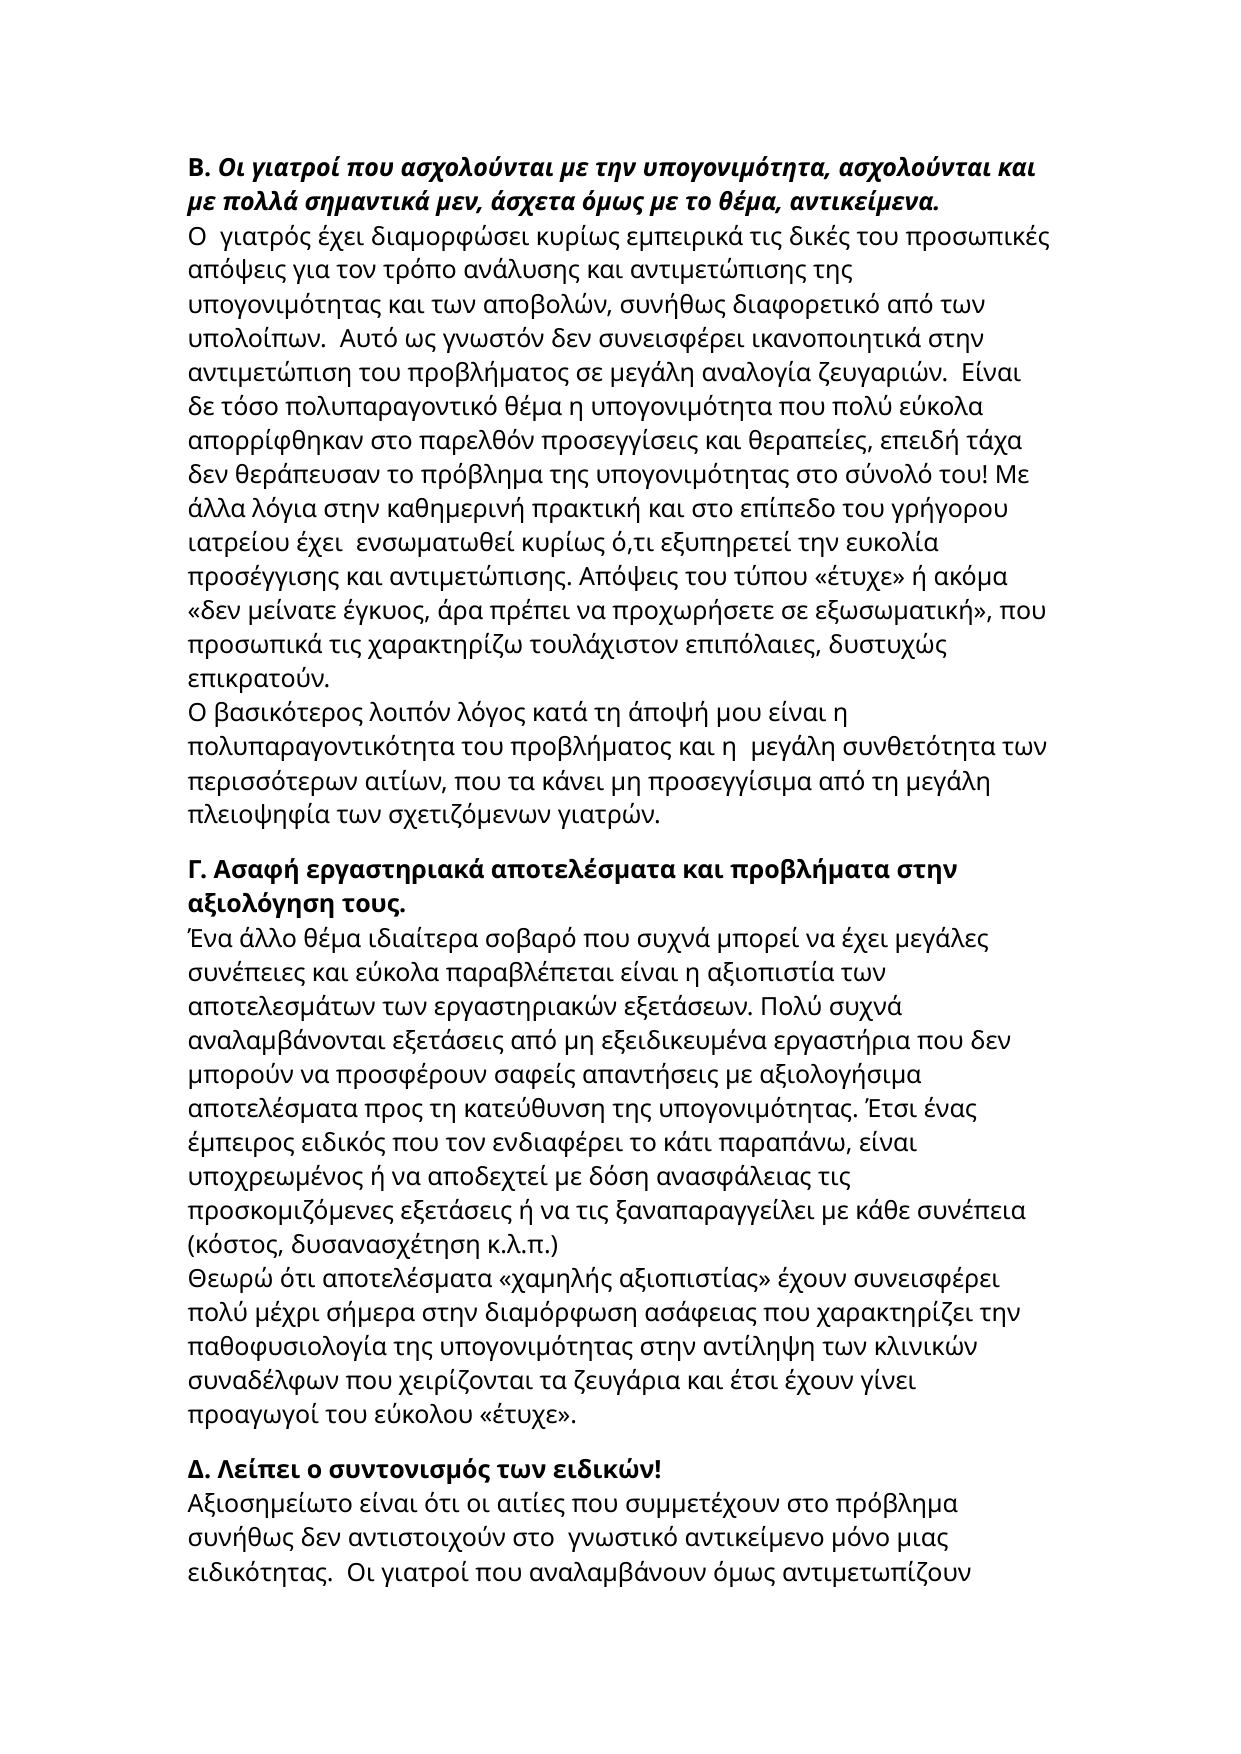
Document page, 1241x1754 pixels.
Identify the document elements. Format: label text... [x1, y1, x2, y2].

text Δ. Λείπει ο συντονισμός των ειδικών! Αξιοσημείωτο είναι ότι οι αιτίες που συμμετέχουν στο πρόβλημα συνήθως δεν αντιστοιχούν στο γνωστικό αντικείμενο μόνο μιας ειδικότητας. Οι γιατροί που αναλαμβάνουν όμως αντιμετωπίζουν [187, 1452, 1053, 1588]
text Β. Οι γιατροί που ασχολούνται με την υπογονιμότητα, ασχολούνται και με πολλά σημαντικά μεν, άσχετα όμως με το θέμα, αντικείμενα. Ο γιατρός έχει διαμορφώσει κυρίως εμπειρικά τις δικές του προσωπικές απόψεις για τον τρόπο ανάλυσης και αντιμετώπισης της υπογονιμότητας και των αποβολών, συνήθως διαφορετικό από των υπολοίπων. Αυτό ως γνωστόν δεν συνεισφέρει ικανοποιητικά στην αντιμετώπιση του προβλήματος σε μεγάλη αναλογία ζευγαριών. Είναι δε τόσο πολυπαραγοντικό θέμα η υπογονιμότητα που πολύ εύκολα απορρίφθηκαν στο παρελθόν προσεγγίσεις και θεραπείες, επειδή τάχα δεν θεράπευσαν το πρόβλημα της υπογονιμότητας στο σύνολό του! Με άλλα λόγια στην καθημερινή πρακτική και στο επίπεδο του γρήγορου ιατρείου έχει ενσωματωθεί κυρίως ό,τι εξυπηρετεί την ευκολία προσέγγισης και αντιμετώπισης. Απόψεις του τύπου «έτυχε» ή ακόμα «δεν μείνατε έγκυος, άρα πρέπει να προχωρήσετε σε εξωσωματική», που προσωπικά τις χαρακτηρίζω τουλάχιστον επιπόλαιες, δυστυχώς επικρατούν. Ο βασικότερος λοιπόν λόγος κατά τη άποψή μου είναι η πολυπαραγοντικότητα του προβλήματος και η μεγάλη συνθετότητα των περισσότερων αιτίων, που τα κάνει μη προσεγγίσιμα από τη μεγάλη πλειοψηφία των σχετιζόμενων γιατρών. [187, 150, 1053, 831]
text Γ. Ασαφή εργαστηριακά αποτελέσματα και προβλήματα στην αξιολόγηση τους. Ένα άλλο θέμα ιδιαίτερα σοβαρό που συχνά μπορεί να έχει μεγάλες συνέπειες και εύκολα παραβλέπεται είναι η αξιοπιστία των αποτελεσμάτων των εργαστηριακών εξετάσεων. Πολύ συχνά αναλαμβάνονται εξετάσεις από μη εξειδικευμένα εργαστήρια που δεν μπορούν να προσφέρουν σαφείς απαντήσεις με αξιολογήσιμα αποτελέσματα προς τη κατεύθυνση της υπογονιμότητας. Έτσι ένας έμπειρος ειδικός που τον ενδιαφέρει το κάτι παραπάνω, είναι υποχρεωμένος ή να αποδεχτεί με δόση ανασφάλειας τις προσκομιζόμενες εξετάσεις ή να τις ξαναπαραγγείλει με κάθε συνέπεια (κόστος, δυσανασχέτηση κ.λ.π.) Θεωρώ ότι αποτελέσματα «χαμηλής αξιοπιστίας» έχουν συνεισφέρει πολύ μέχρι σήμερα στην διαμόρφωση ασάφειας που χαρακτηρίζει την παθοφυσιολογία της υπογονιμότητας στην αντίληψη των κλινικών συναδέλφων που χειρίζονται τα ζευγάρια και έτσι έχουν γίνει προαγωγοί του εύκολου «έτυχε». [187, 852, 1053, 1431]
